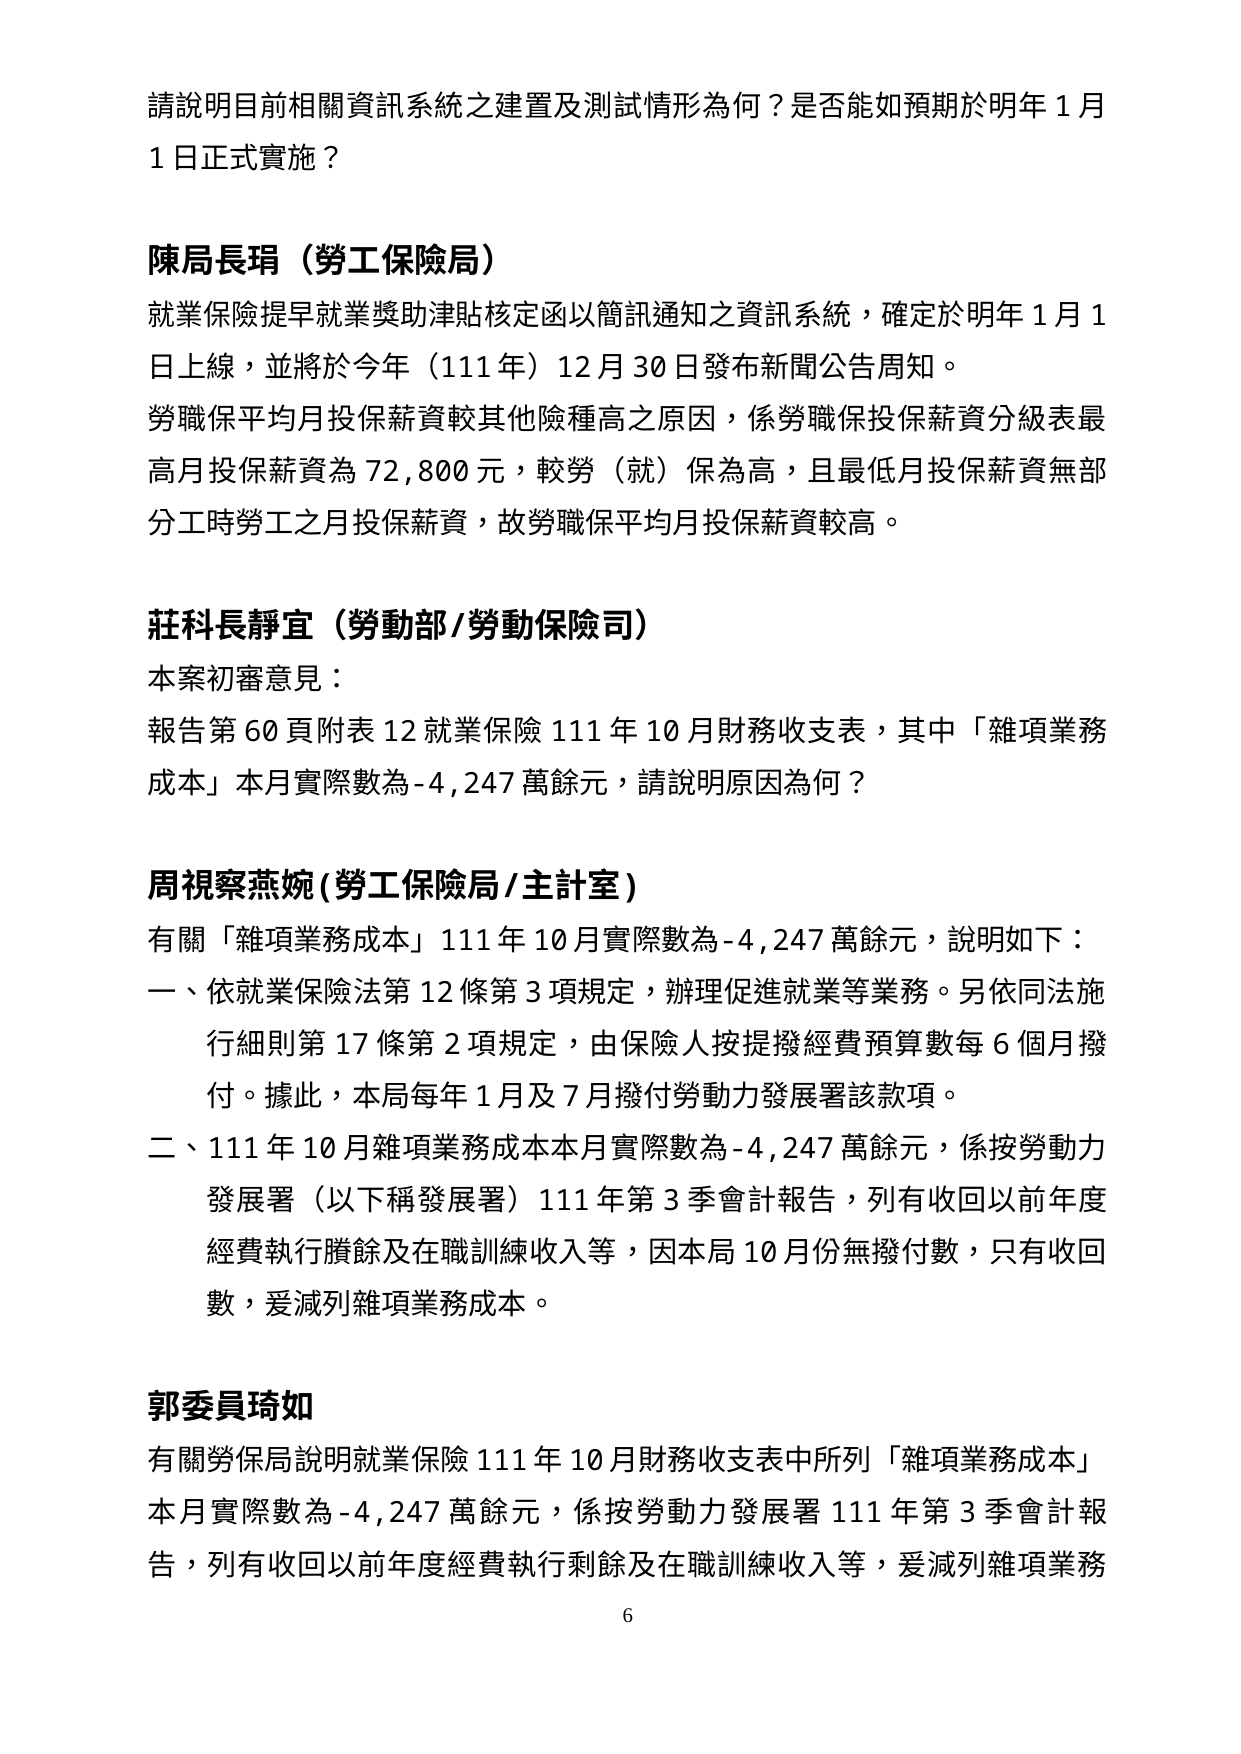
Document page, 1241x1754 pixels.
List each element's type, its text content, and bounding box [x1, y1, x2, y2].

text 周視察燕婉(勞工保險局/主計室) [148, 856, 1107, 908]
text 有關「雜項業務成本」111年10月實際數為-4,247萬餘元，說明如下： [148, 908, 1107, 960]
text 一、依就業保險法第12條第3項規定，辦理促進就業等業務。另依同法施行細則第17條第2項規定，由保險人按提撥經費預算數每6個月撥付。據此，本局每年1月及7月撥付勞動力發展署該款項。 [148, 960, 1107, 1117]
text 勞職保平均月投保薪資較其他險種高之原因，係勞職保投保薪資分級表最高月投保薪資為72,800元，較勞（就）保為高，且最低月投保薪資無部分工時勞工之月投保薪資，故勞職保平均月投保薪資較高。 [148, 387, 1107, 544]
text 報告第60頁附表12就業保險111年10月財務收支表，其中「雜項業務成本」本月實際數為-4,247萬餘元，請說明原因為何？ [148, 700, 1107, 804]
text 莊科長靜宜（勞動部/勞動保險司） [148, 596, 1107, 648]
text 二、111年10月雜項業務成本本月實際數為-4,247萬餘元，係按勞動力發展署（以下稱發展署）111年第3季會計報告，列有收回以前年度經費執行賸餘及在職訓練收入等，因本局10月份無撥付數，只有收回數，爰減列雜項業務成本。 [148, 1117, 1107, 1325]
text 請說明目前相關資訊系統之建置及測試情形為何？是否能如預期於明年1月1日正式實施？ [148, 75, 1107, 179]
text 本案初審意見： [148, 648, 1107, 700]
text 就業保險提早就業獎助津貼核定函以簡訊通知之資訊系統，確定於明年1月1日上線，並將於今年（111年）12月30日發布新聞公告周知。 [148, 283, 1107, 387]
text 陳局長琄（勞工保險局） [148, 231, 1107, 283]
text 郭委員琦如 [148, 1377, 1107, 1429]
text 有關勞保局說明就業保險111年10月財務收支表中所列「雜項業務成本」本月實際數為-4,247萬餘元，係按勞動力發展署111年第3季會計報告，列有收回以前年度經費執行剩餘及在職訓練收入等，爰減列雜項業務 [148, 1429, 1107, 1585]
